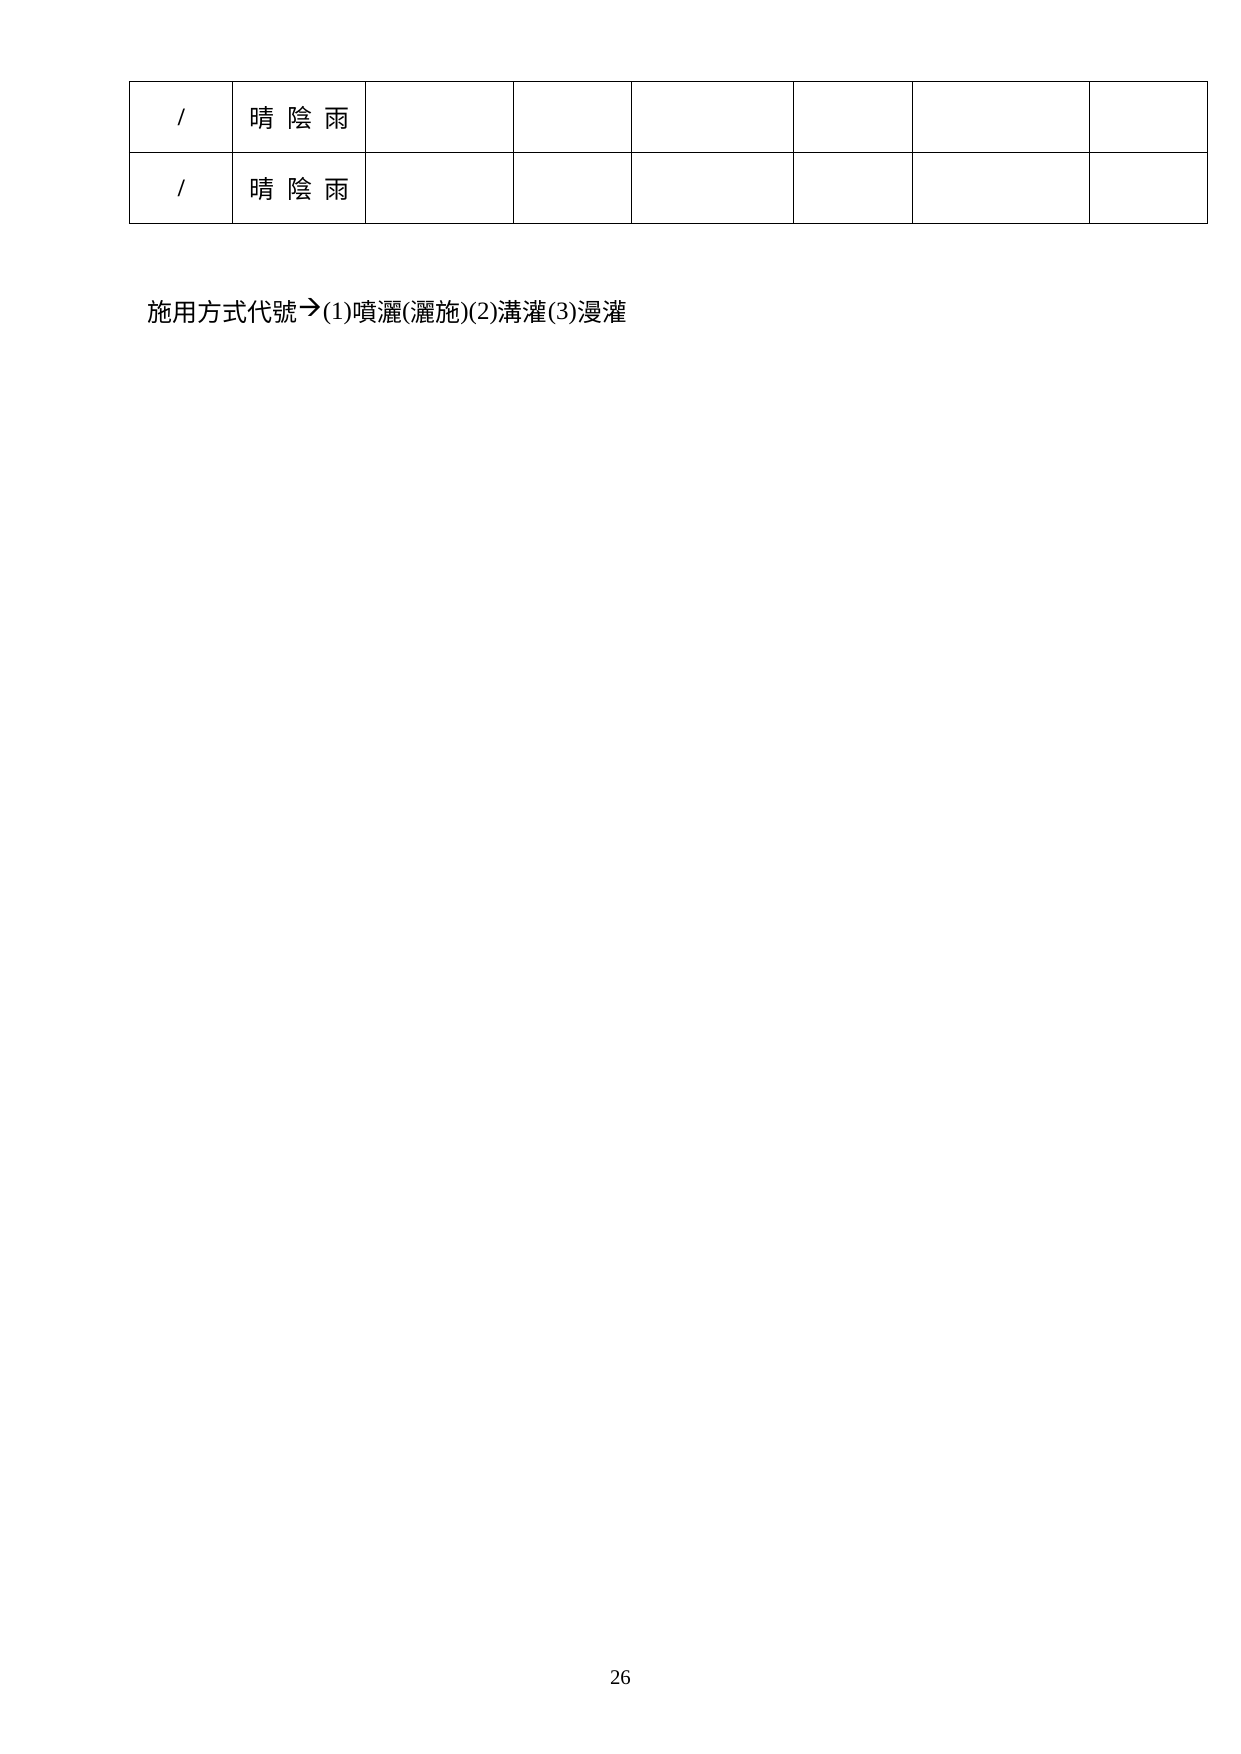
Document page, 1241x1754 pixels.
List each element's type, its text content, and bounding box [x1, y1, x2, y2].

table_cell [366, 82, 513, 152]
table_cell / [130, 82, 232, 152]
table_cell [913, 82, 1089, 152]
table_cell [632, 82, 793, 152]
table_cell / [130, 153, 232, 223]
table_cell 晴 陰 雨 [233, 153, 365, 223]
table_cell [794, 153, 912, 223]
table_cell [913, 153, 1089, 223]
table_cell [366, 153, 513, 223]
table_cell [1090, 82, 1207, 152]
table_cell [1090, 153, 1207, 223]
table_cell [514, 153, 631, 223]
table_cell 晴 陰 雨 [233, 82, 365, 152]
table_cell [514, 82, 631, 152]
table_cell [632, 153, 793, 223]
text 施用方式代號(1)噴灑(灑施)(2)溝灌(3)漫灌 [148, 268, 1093, 331]
table_cell [794, 82, 912, 152]
